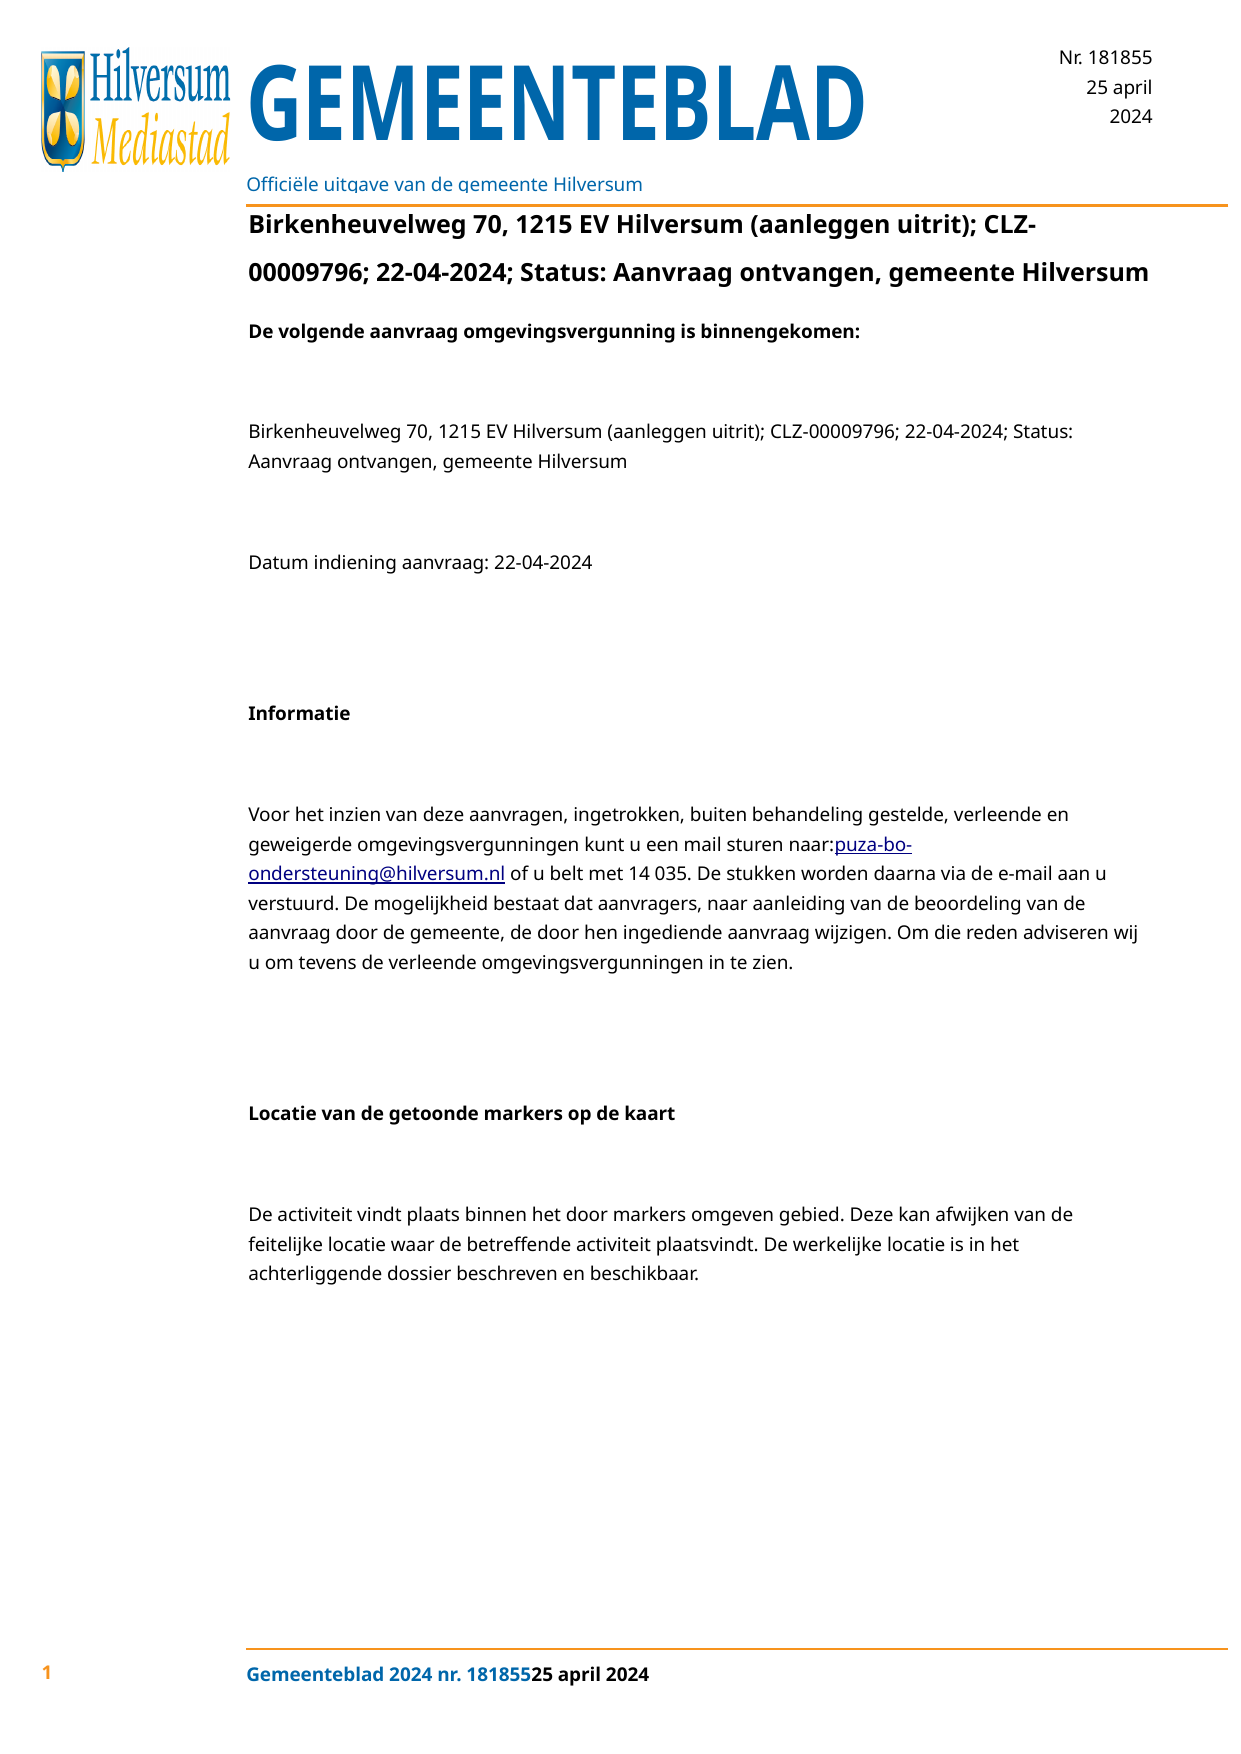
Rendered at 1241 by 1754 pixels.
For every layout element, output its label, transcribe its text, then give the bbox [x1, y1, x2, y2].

text Birkenheuvelweg 70, 1215 EV Hilversum (aanleggen uitrit); CLZ-00009796; 22-04-2024; Status: Aanvraag ontvangen, gemeente Hilversum [248, 207, 1152, 288]
text Locatie van de getoonde markers op de kaart [248, 1100, 1152, 1126]
text Birkenheuvelweg 70, 1215 EV Hilversum (aanleggen uitrit); CLZ-00009796; 22-04-2024; Status: Aanvraag ontvangen, gemeente Hilversum [248, 419, 1152, 474]
text De volgende aanvraag omgevingsvergunning is binnengekomen: [248, 318, 1152, 344]
text Datum indiening aanvraag: 22-04-2024 [248, 549, 1152, 575]
text De activiteit vindt plaats binnen het door markers omgeven gebied. Deze kan afwijken van de feitelijke locatie waar de betreffende activiteit plaatsvindt. De werkelijke locatie is in het achterliggende dossier beschreven en beschikbaar. [248, 1201, 1152, 1286]
text Voor het inzien van deze aanvragen, ingetrokken, buiten behandeling gestelde, verleende en geweigerde omgevingsvergunningen kunt u een mail sturen naar:puza-bo-ondersteuning@hilversum.nl of u belt met 14 035. De stukken worden daarna via de e-mail aan u verstuurd. De mogelijkheid bestaat dat aanvragers, naar aanleiding van de beoordeling van de aanvraag door de gemeente, de door hen ingediende aanvraag wijzigen. Om die reden adviseren wij u om tevens de verleende omgevingsvergunningen in te zien. [248, 801, 1152, 975]
picture [41, 47, 231, 172]
text Informatie [248, 700, 1152, 726]
